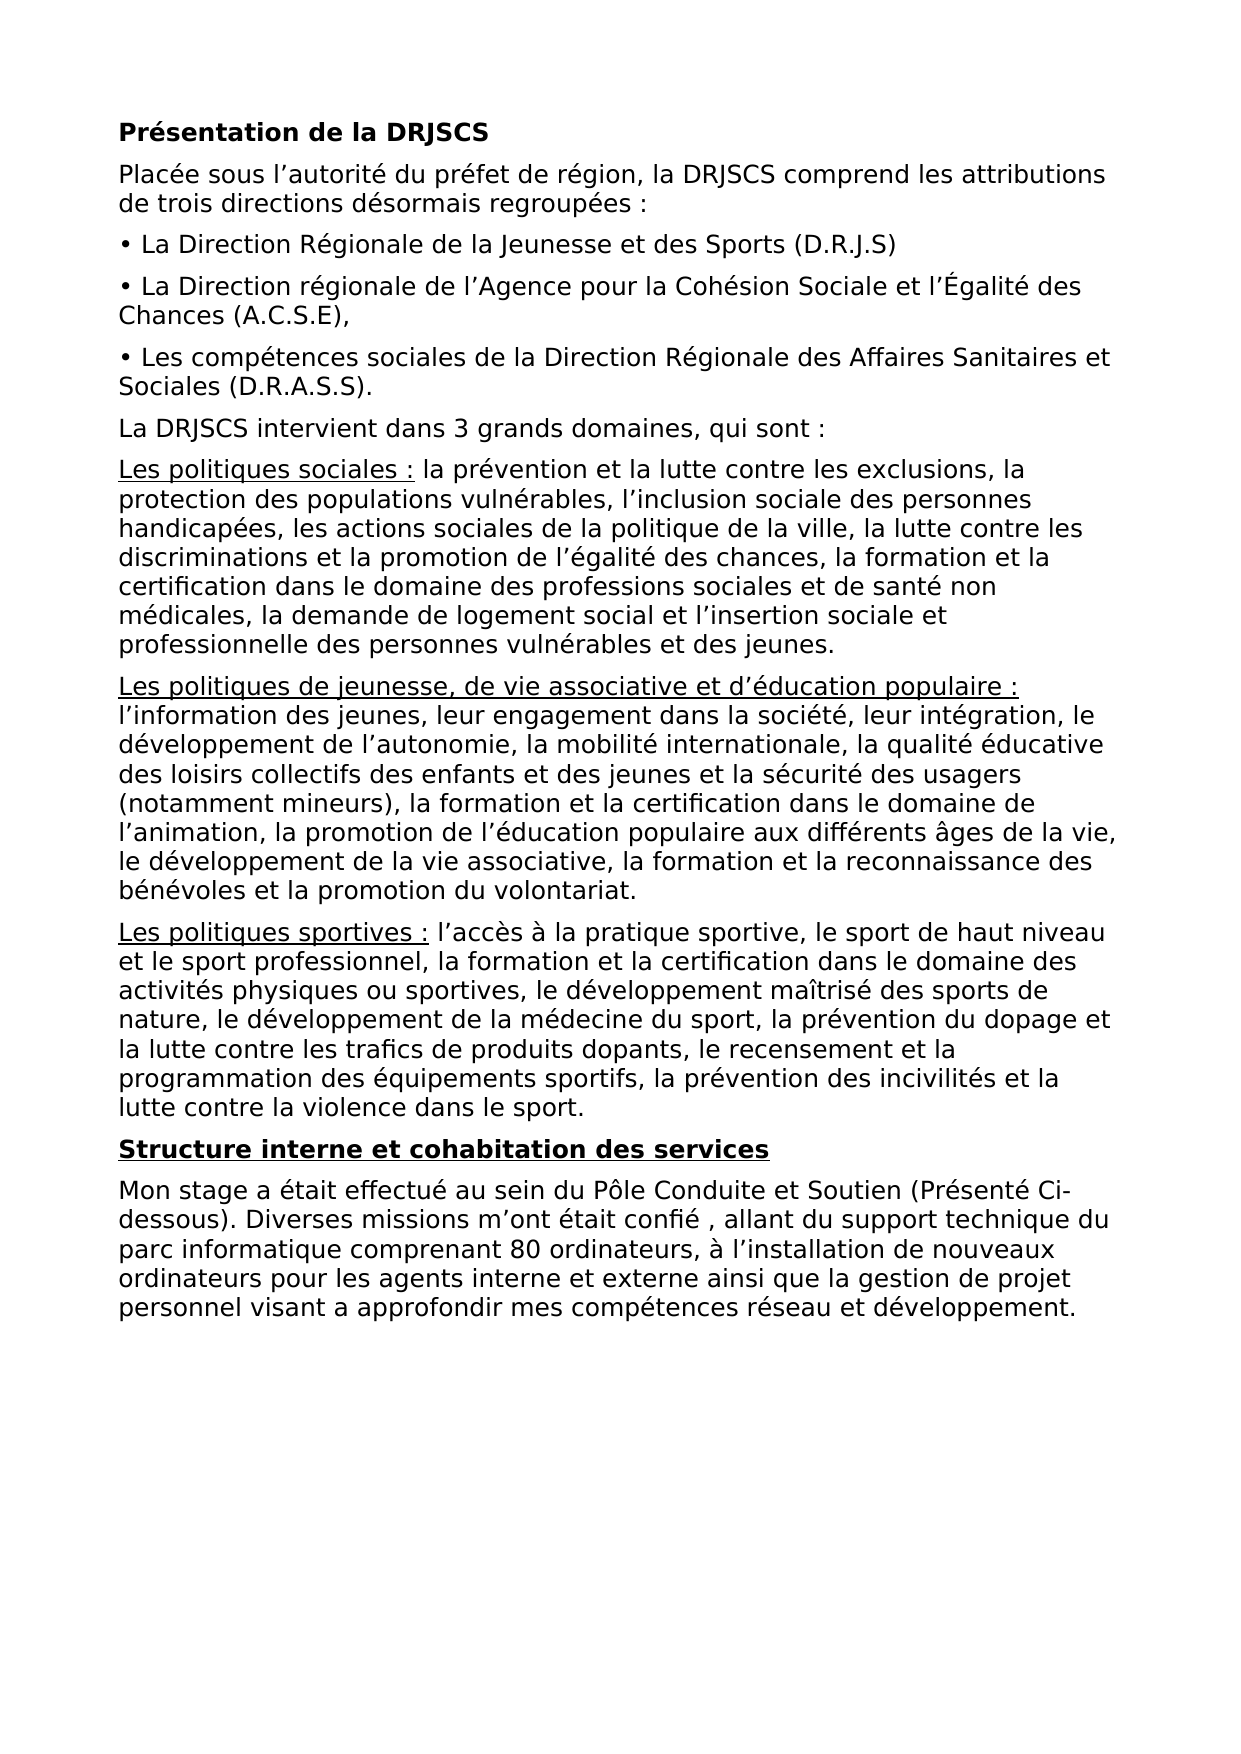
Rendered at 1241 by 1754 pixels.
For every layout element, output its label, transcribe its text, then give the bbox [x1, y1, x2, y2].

text • La Direction régionale de l’Agence pour la Cohésion Sociale et l’Égalité des Chances (A.C.S.E), [118, 272, 1122, 331]
text Présentation de la DRJSCS [118, 118, 1122, 147]
text • La Direction Régionale de la Jeunesse et des Sports (D.R.J.S) [118, 231, 1122, 260]
text Placée sous l’autorité du préfet de région, la DRJSCS comprend les attributions de trois directions désormais regroupées : [118, 160, 1122, 218]
text Les politiques sportives : l’accès à la pratique sportive, le sport de haut niveau et le sport professionnel, la formation et la certification dans le domaine des activités physiques ou sportives, le développement maîtrisé des sports de nature, le développement de la médecine du sport, la prévention du dopage et la lutte contre les trafics de produits dopants, le recensement et la programmation des équipements sportifs, la prévention des incivilités et la lutte contre la violence dans le sport. [118, 918, 1122, 1122]
text Les politiques sociales : la prévention et la lutte contre les exclusions, la protection des populations vulnérables, l’inclusion sociale des personnes handicapées, les actions sociales de la politique de la ville, la lutte contre les discriminations et la promotion de l’égalité des chances, la formation et la certification dans le domaine des professions sociales et de santé non médicales, la demande de logement social et l’insertion sociale et professionnelle des personnes vulnérables et des jeunes. [118, 456, 1122, 660]
text Mon stage a était effectué au sein du Pôle Conduite et Soutien (Présenté Ci-dessous). Diverses missions m’ont était confié , allant du support technique du parc informatique comprenant 80 ordinateurs, à l’installation de nouveaux ordinateurs pour les agents interne et externe ainsi que la gestion de projet personnel visant a approfondir mes compétences réseau et développement. [118, 1176, 1122, 1322]
text • Les compétences sociales de la Direction Régionale des Affaires Sanitaires et Sociales (D.R.A.S.S). [118, 343, 1122, 401]
text Structure interne et cohabitation des services [118, 1135, 1122, 1164]
text Les politiques de jeunesse, de vie associative et d’éducation populaire : l’information des jeunes, leur engagement dans la société, leur intégration, le développement de l’autonomie, la mobilité internationale, la qualité éducative des loisirs collectifs des enfants et des jeunes et la sécurité des usagers (notamment mineurs), la formation et la certification dans le domaine de l’animation, la promotion de l’éducation populaire aux différents âges de la vie, le développement de la vie associative, la formation et la reconnaissance des bénévoles et la promotion du volontariat. [118, 672, 1122, 906]
text La DRJSCS intervient dans 3 grands domaines, qui sont : [118, 414, 1122, 443]
